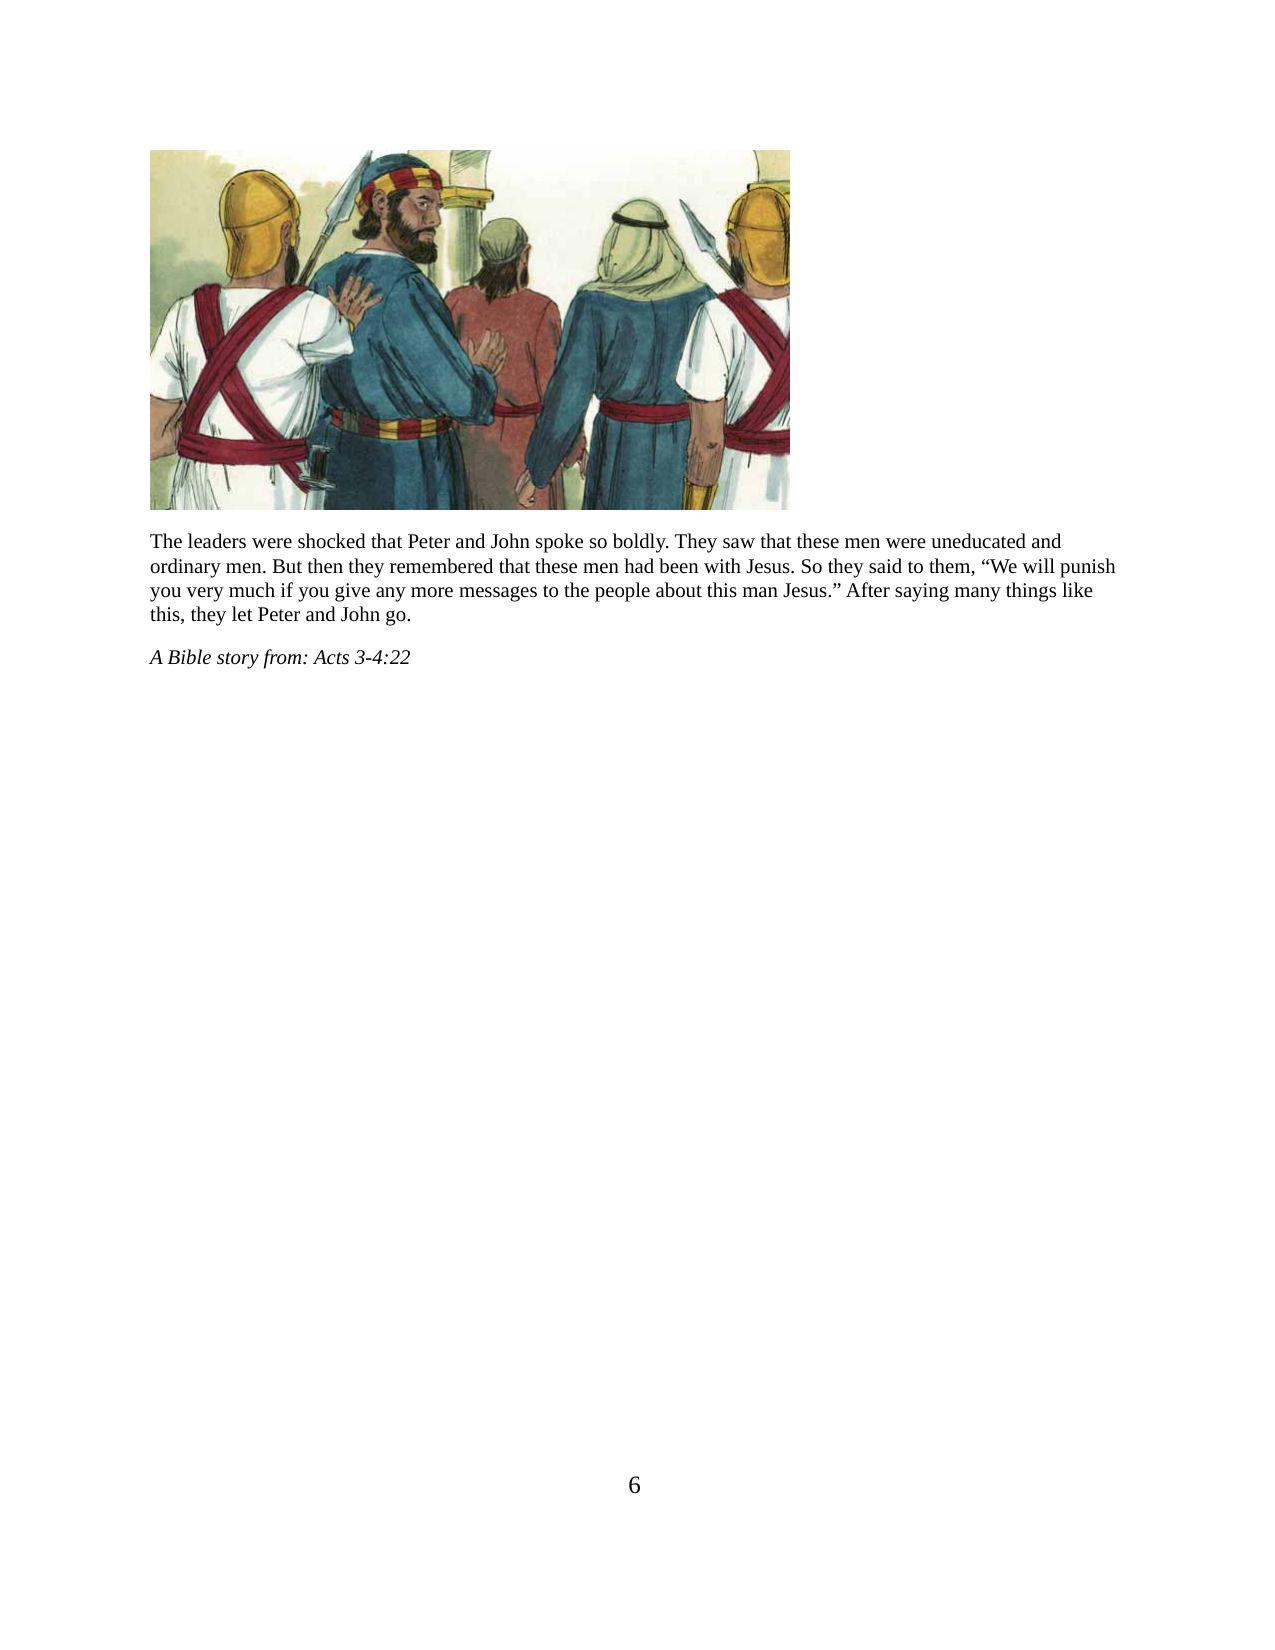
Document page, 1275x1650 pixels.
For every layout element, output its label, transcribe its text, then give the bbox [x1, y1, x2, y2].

text A Bible story from: Acts 3-4:22 [150, 645, 1125, 669]
text The leaders were shocked that Peter and John spoke so boldly. They saw that these men were uneducated and ordinary men. But then they remembered that these men had been with Jesus. So they said to them, “We will punish you very much if you give any more messages to the people about this man Jesus.” After saying many things like this, they let Peter and John go. [150, 529, 1125, 626]
picture [150, 150, 790, 510]
